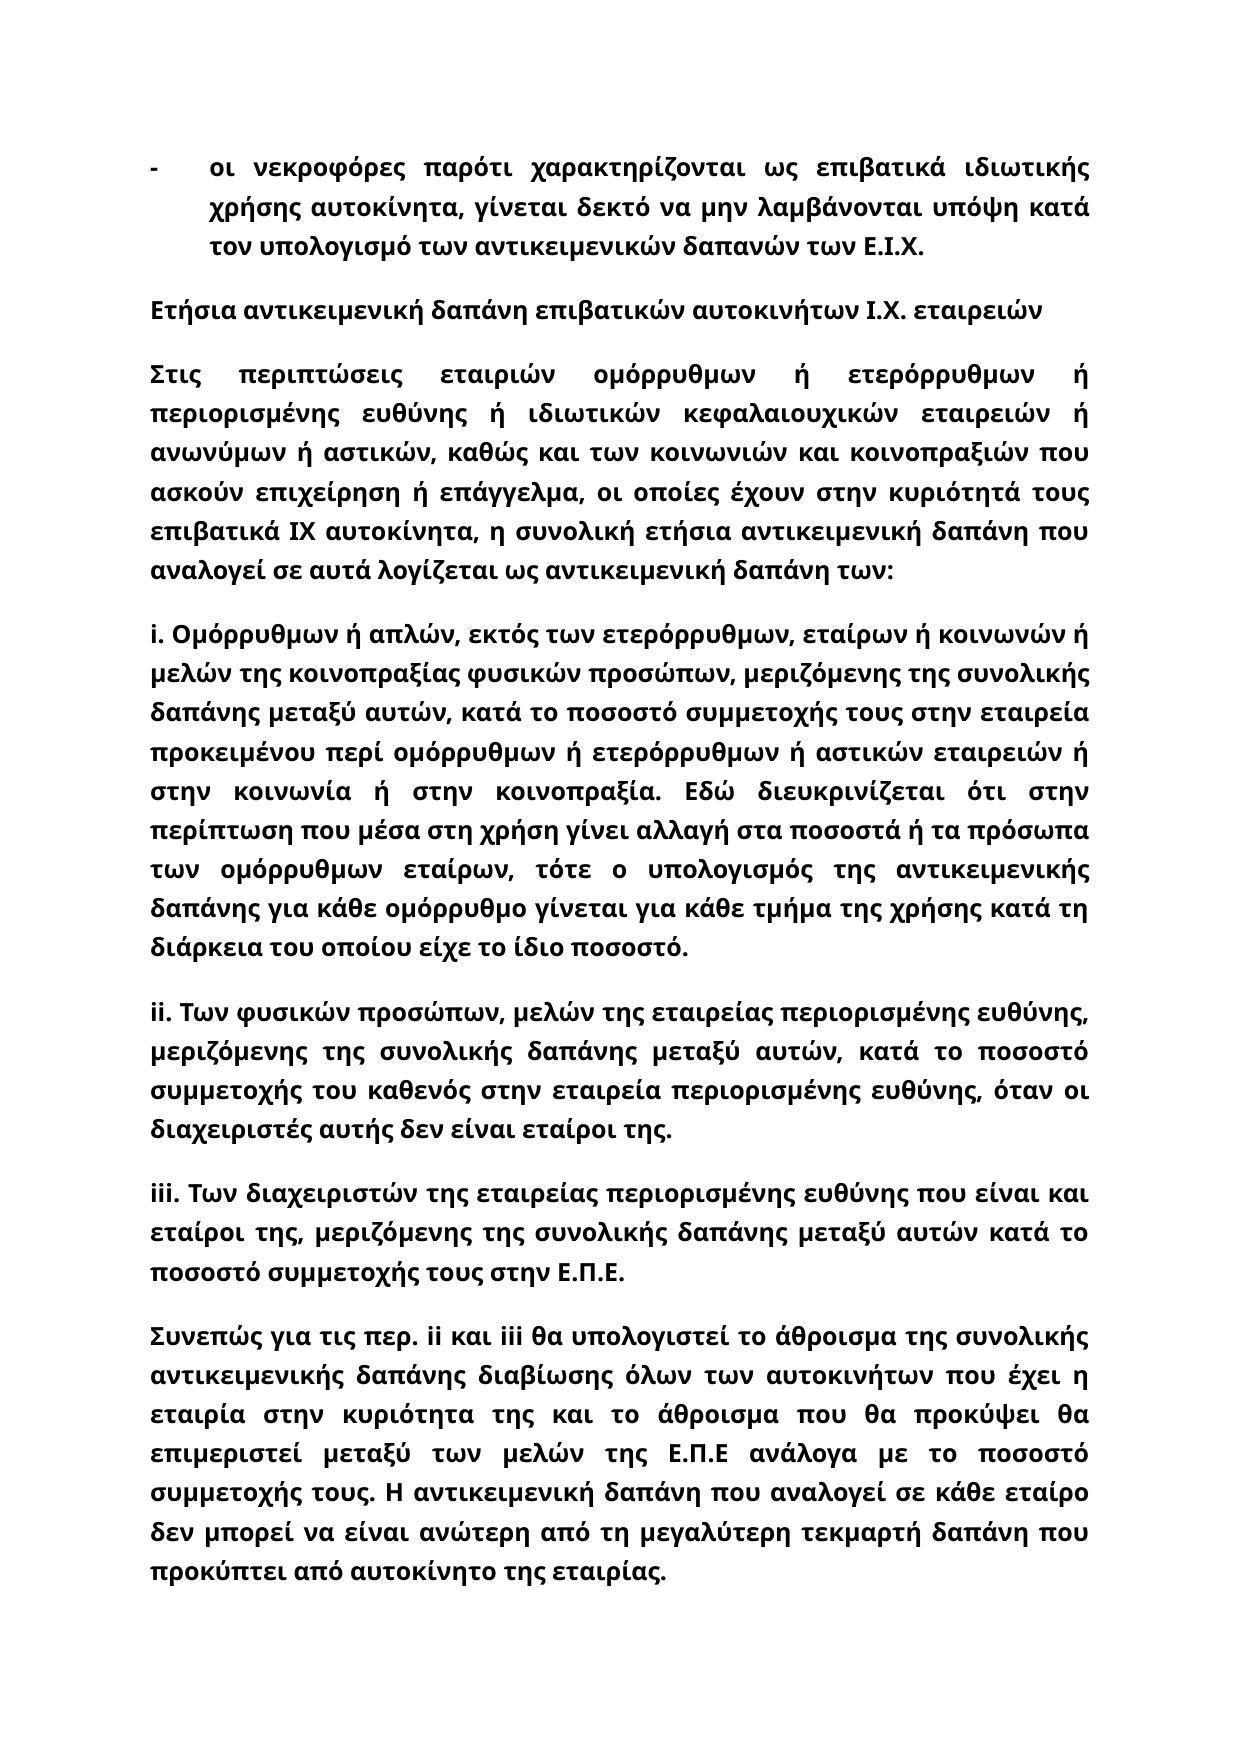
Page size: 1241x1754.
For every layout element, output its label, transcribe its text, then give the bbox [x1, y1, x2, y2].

text Στις περιπτώσεις εταιριών ομόρρυθμων ή ετερόρρυθμων ή περιορισμένης ευθύνης ή ιδιωτικών κεφαλαιουχικών εταιρειών ή ανωνύμων ή αστικών, καθώς και των κοινωνιών και κοινοπραξιών που ασκούν επιχείρηση ή επάγγελμα, οι οποίες έχουν στην κυριότητά τους επιβατικά ΙΧ αυτοκίνητα, η συνολική ετήσια αντικειμενική δαπάνη που αναλογεί σε αυτά λογίζεται ως αντικειμενική δαπάνη των: [150, 357, 1090, 587]
text iii. Των διαχειριστών της εταιρείας περιορισμένης ευθύνης που είναι και εταίροι της, μεριζόμενης της συνολικής δαπάνης μεταξύ αυτών κατά το ποσοστό συμμετοχής τους στην Ε.Π.Ε. [150, 1176, 1090, 1288]
list - οι νεκροφόρες παρότι χαρακτηρίζονται ως επιβατικά ιδιωτικής χρήσης αυτοκίνητα, γίνεται δεκτό να μην λαμβάνονται υπόψη κατά τον υπολογισμό των αντικειμενικών δαπανών των Ε.Ι.Χ. [150, 150, 1090, 262]
text ii. Των φυσικών προσώπων, μελών της εταιρείας περιορισμένης ευθύνης, μεριζόμενης της συνολικής δαπάνης μεταξύ αυτών, κατά το ποσοστό συμμετοχής του καθενός στην εταιρεία περιορισμένης ευθύνης, όταν οι διαχειριστές αυτής δεν είναι εταίροι της. [150, 994, 1090, 1146]
text i. Ομόρρυθμων ή απλών, εκτός των ετερόρρυθμων, εταίρων ή κοινωνών ή μελών της κοινοπραξίας φυσικών προσώπων, μεριζόμενης της συνολικής δαπάνης μεταξύ αυτών, κατά το ποσοστό συμμετοχής τους στην εταιρεία προκειμένου περί ομόρρυθμων ή ετερόρρυθμων ή αστικών εταιρειών ή στην κοινωνία ή στην κοινοπραξία. Εδώ διευκρινίζεται ότι στην περίπτωση που μέσα στη χρήση γίνει αλλαγή στα ποσοστά ή τα πρόσωπα των ομόρρυθμων εταίρων, τότε ο υπολογισμός της αντικειμενικής δαπάνης για κάθε ομόρρυθμο γίνεται για κάθε τμήμα της χρήσης κατά τη διάρκεια του οποίου είχε το ίδιο ποσοστό. [150, 617, 1090, 964]
text Ετήσια αντικειμενική δαπάνη επιβατικών αυτοκινήτων Ι.Χ. εταιρειών [150, 292, 1090, 327]
text Συνεπώς για τις περ. ii και iii θα υπολογιστεί το άθροισμα της συνολικής αντικειμενικής δαπάνης διαβίωσης όλων των αυτοκινήτων που έχει η εταιρία στην κυριότητα της και το άθροισμα που θα προκύψει θα επιμεριστεί μεταξύ των μελών της Ε.Π.Ε ανάλογα με το ποσοστό συμμετοχής τους. Η αντικειμενική δαπάνη που αναλογεί σε κάθε εταίρο δεν μπορεί να είναι ανώτερη από τη μεγαλύτερη τεκμαρτή δαπάνη που προκύπτει από αυτοκίνητο της εταιρίας. [150, 1318, 1090, 1587]
